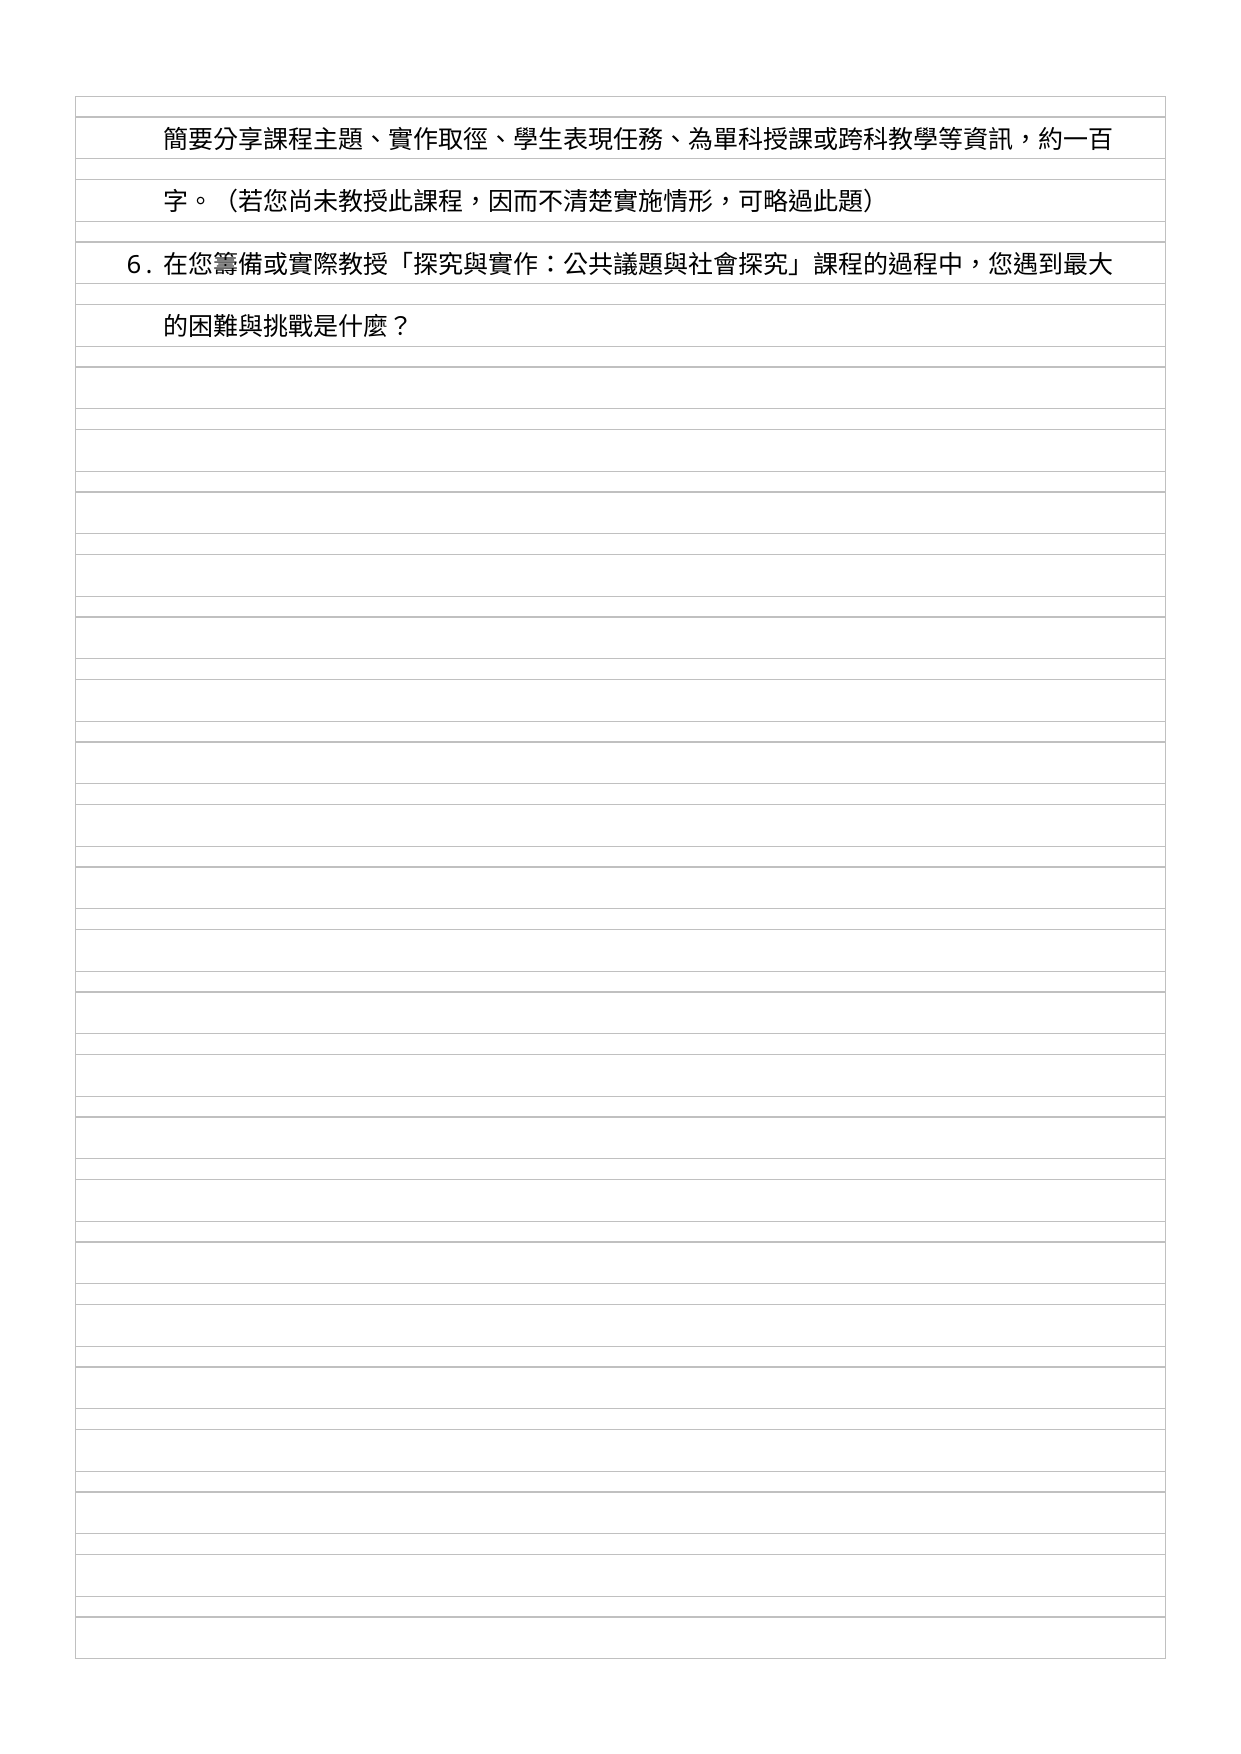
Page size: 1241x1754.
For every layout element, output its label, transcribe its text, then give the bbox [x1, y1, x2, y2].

list 在您所任教的學校中，「探究與實作：公共議題與社會探究」課程是如何實施的？請您簡要分享課程主題、實作取徑、學生表現任務、為單科授課或跨科教學等資訊，約一百字。（若您尚未教授此課程，因而不清楚實施情形，可略過此題） [126, 180, 1123, 221]
list [126, 284, 1123, 304]
list 在您所任教的學校中，「探究與實作：公共議題與社會探究」課程是如何實施的？請您簡要分享課程主題、實作取徑、學生表現任務、為單科授課或跨科教學等資訊，約一百字。（若您尚未教授此課程，因而不清楚實施情形，可略過此題） [126, 97, 1123, 116]
list 在您籌備或實際教授「探究與實作：公共議題與社會探究」課程的過程中，您遇到最大 [126, 243, 1123, 283]
list 在您所任教的學校中，「探究與實作：公共議題與社會探究」課程是如何實施的？請您簡要分享課程主題、實作取徑、學生表現任務、為單科授課或跨科教學等資訊，約一百字。（若您尚未教授此課程，因而不清楚實施情形，可略過此題） [126, 118, 1123, 158]
list [126, 222, 1123, 241]
list 的困難與挑戰是什麼？ [126, 305, 1123, 346]
list 在您所任教的學校中，「探究與實作：公共議題與社會探究」課程是如何實施的？請您簡要分享課程主題、實作取徑、學生表現任務、為單科授課或跨科教學等資訊，約一百字。（若您尚未教授此課程，因而不清楚實施情形，可略過此題） [126, 159, 1123, 179]
